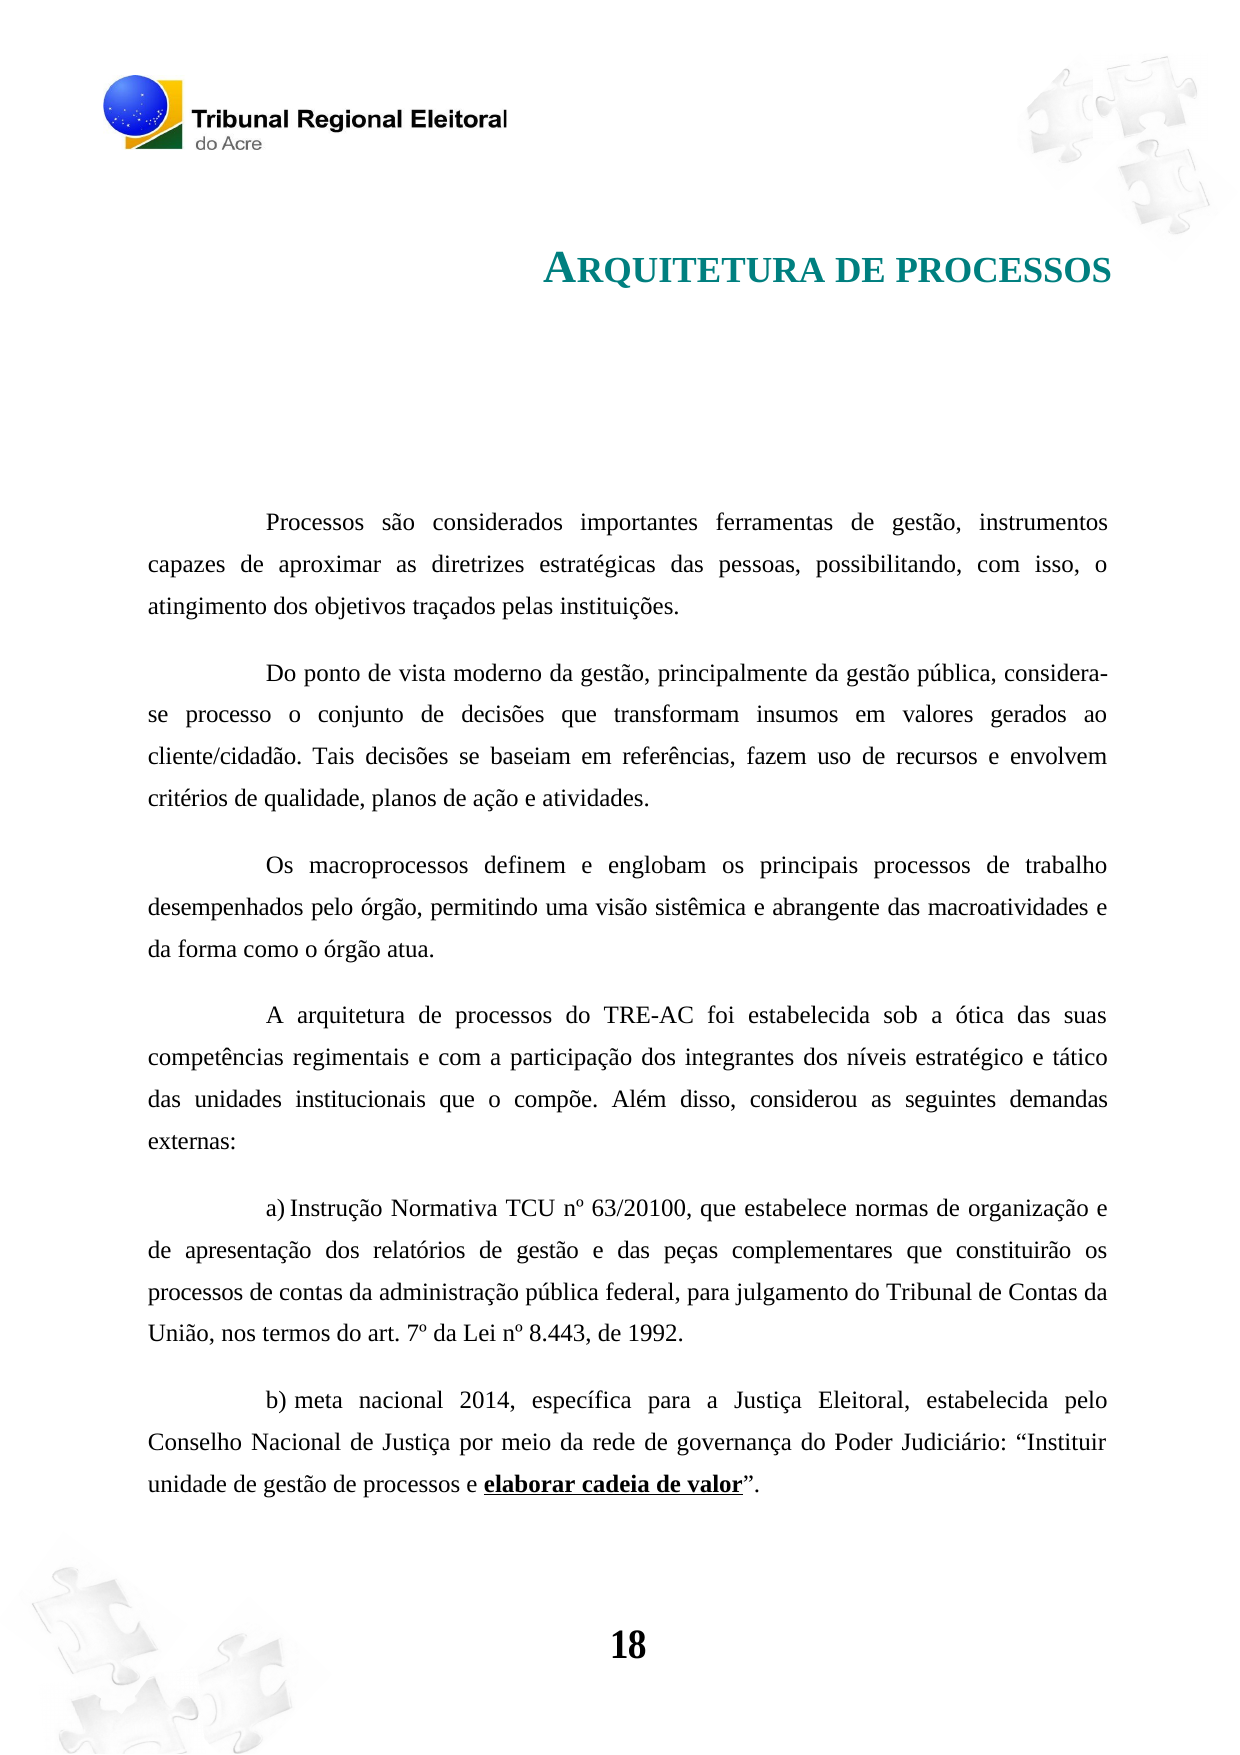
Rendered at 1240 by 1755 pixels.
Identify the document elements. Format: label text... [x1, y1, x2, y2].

subtitle Arquitetura de processos [543, 240, 1239, 293]
list meta nacional 2014, específica para a Justiça Eleitoral, estabelecida pelo Conselho Nacional de Justiça por meio da rede de governança do Poder Judiciário: “Instituir unidade de gestão de processos e elaborar cadeia de valor”. [148, 1385, 1108, 1497]
text Processos são considerados importantes ferramentas de gestão, instrumentos capazes de aproximar as diretrizes estratégicas das pessoas, possibilitando, com isso, o atingimento dos objetivos traçados pelas instituições. [148, 507, 1108, 620]
text A arquitetura de processos do TRE-AC foi estabelecida sob a ótica das suas competências regimentais e com a participação dos integrantes dos níveis estratégico e tático das unidades institucionais que o compõe. Além disso, considerou as seguintes demandas externas: [148, 1001, 1108, 1155]
text Do ponto de vista moderno da gestão, principalmente da gestão pública, considera-se processo o conjunto de decisões que transformam insumos em valores gerados ao cliente/cidadão. Tais decisões se baseiam em referências, fazem uso de recursos e envolvem critérios de qualidade, planos de ação e atividades. [148, 658, 1108, 812]
text Os macroprocessos definem e englobam os principais processos de trabalho desempenhados pelo órgão, permitindo uma visão sistêmica e abrangente das macroatividades e da forma como o órgão atua. [148, 850, 1108, 962]
list Instrução Normativa TCU nº 63/20100, que estabelece normas de organização e de apresentação dos relatórios de gestão e das peças complementares que constituirão os processos de contas da administração pública federal, para julgamento do Tribunal de Contas da União, nos termos do art. 7º da Lei nº 8.443, de 1992. [148, 1193, 1108, 1347]
